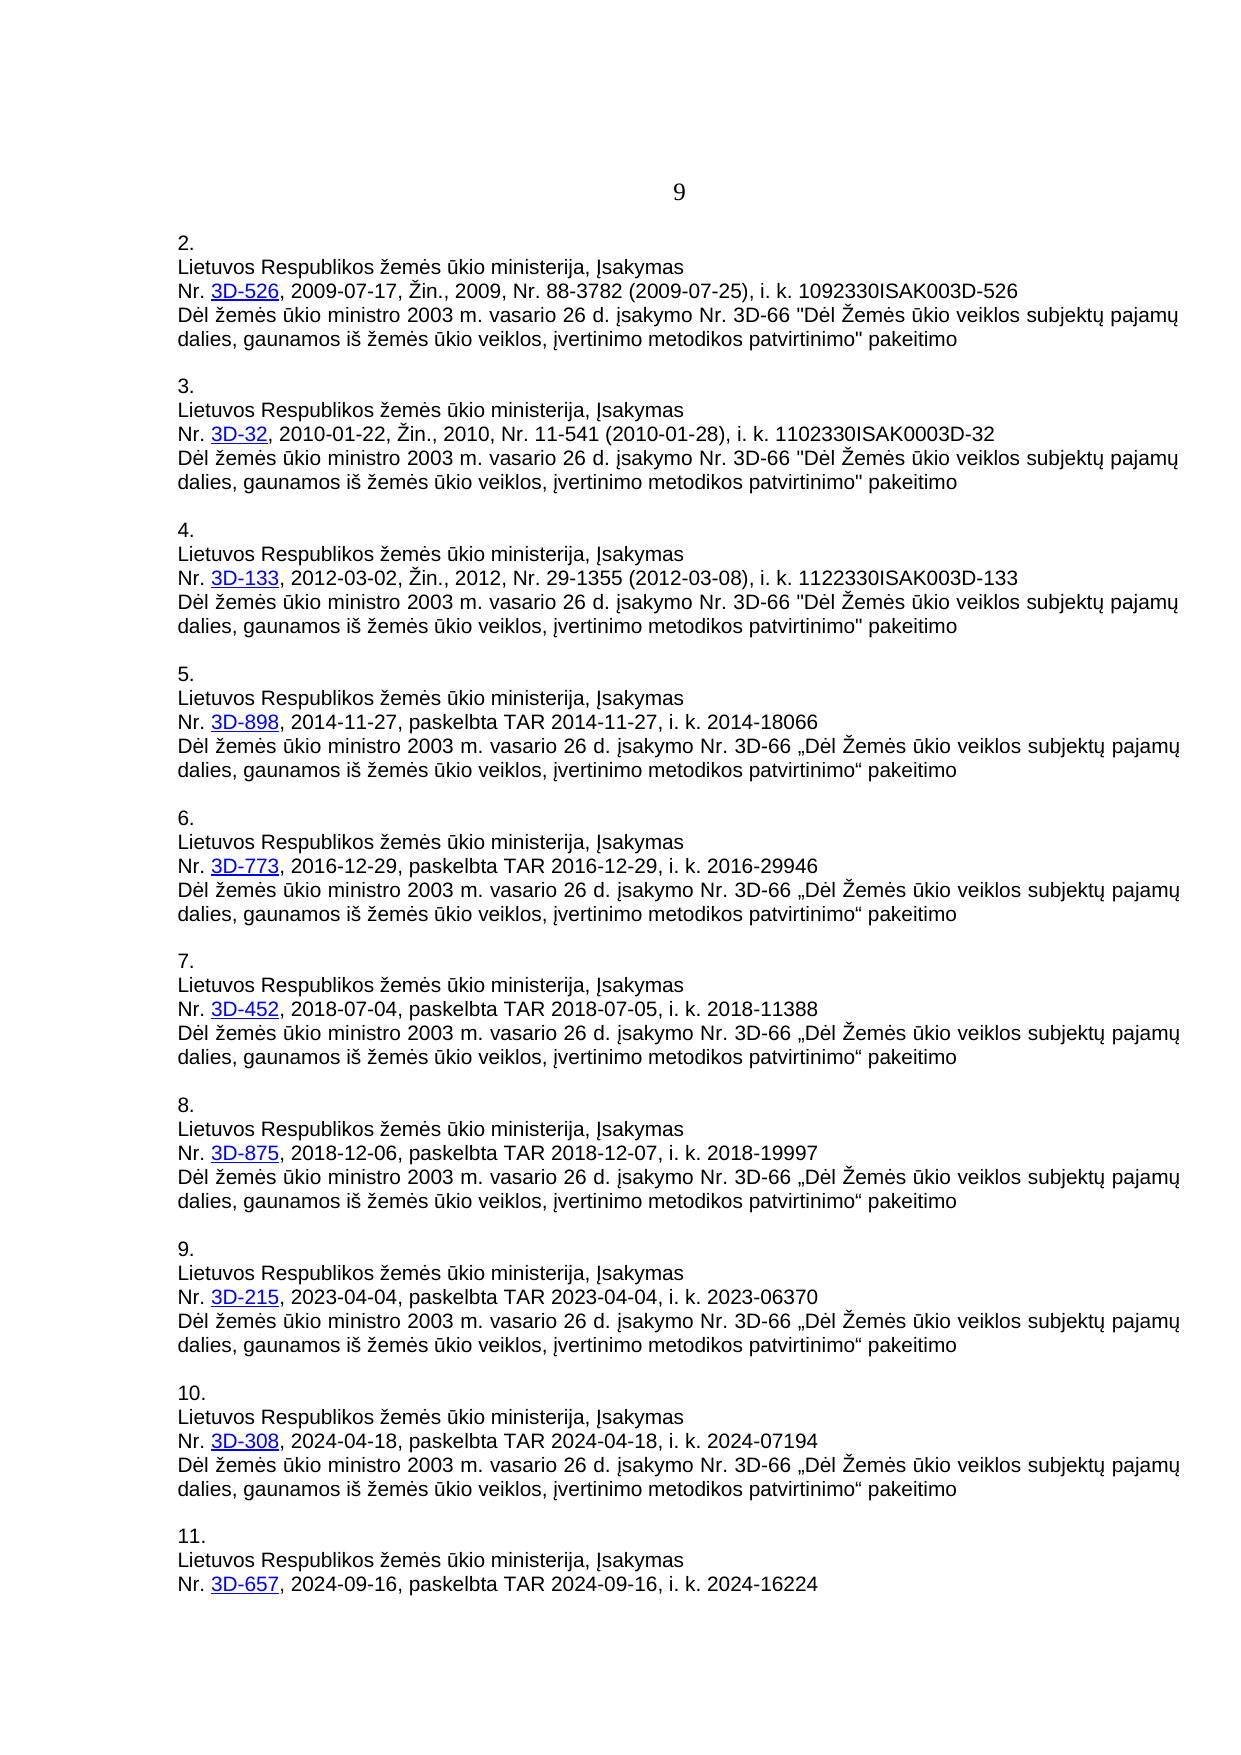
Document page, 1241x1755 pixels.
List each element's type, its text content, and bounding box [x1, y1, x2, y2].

text Nr. 3D-215, 2023-04-04, paskelbta TAR 2023-04-04, i. k. 2023-06370 [177, 1285, 1181, 1309]
text Dėl žemės ūkio ministro 2003 m. vasario 26 d. įsakymo Nr. 3D-66 "Dėl Žemės ūkio veiklos subjektų pajamų dalies, gaunamos iš žemės ūkio veiklos, įvertinimo metodikos patvirtinimo" pakeitimo [177, 590, 1181, 638]
text Nr. 3D-898, 2014-11-27, paskelbta TAR 2014-11-27, i. k. 2014-18066 [177, 710, 1181, 734]
text Dėl žemės ūkio ministro 2003 m. vasario 26 d. įsakymo Nr. 3D-66 „Dėl Žemės ūkio veiklos subjektų pajamų dalies, gaunamos iš žemės ūkio veiklos, įvertinimo metodikos patvirtinimo“ pakeitimo [177, 734, 1181, 782]
text Nr. 3D-526, 2009-07-17, Žin., 2009, Nr. 88-3782 (2009-07-25), i. k. 1092330ISAK003D-526 [177, 278, 1181, 302]
text Dėl žemės ūkio ministro 2003 m. vasario 26 d. įsakymo Nr. 3D-66 „Dėl Žemės ūkio veiklos subjektų pajamų dalies, gaunamos iš žemės ūkio veiklos, įvertinimo metodikos patvirtinimo“ pakeitimo [177, 1452, 1181, 1500]
text 6. [177, 806, 1181, 829]
text Lietuvos Respublikos žemės ūkio ministerija, Įsakymas [177, 973, 1181, 997]
text Lietuvos Respublikos žemės ūkio ministerija, Įsakymas [177, 542, 1181, 566]
text Dėl žemės ūkio ministro 2003 m. vasario 26 d. įsakymo Nr. 3D-66 "Dėl Žemės ūkio veiklos subjektų pajamų dalies, gaunamos iš žemės ūkio veiklos, įvertinimo metodikos patvirtinimo" pakeitimo [177, 446, 1181, 494]
text Lietuvos Respublikos žemės ūkio ministerija, Įsakymas [177, 398, 1181, 422]
text Lietuvos Respublikos žemės ūkio ministerija, Įsakymas [177, 1404, 1181, 1428]
text 8. [177, 1093, 1181, 1117]
text Dėl žemės ūkio ministro 2003 m. vasario 26 d. įsakymo Nr. 3D-66 „Dėl Žemės ūkio veiklos subjektų pajamų dalies, gaunamos iš žemės ūkio veiklos, įvertinimo metodikos patvirtinimo“ pakeitimo [177, 877, 1181, 925]
text Nr. 3D-773, 2016-12-29, paskelbta TAR 2016-12-29, i. k. 2016-29946 [177, 853, 1181, 877]
text Nr. 3D-32, 2010-01-22, Žin., 2010, Nr. 11-541 (2010-01-28), i. k. 1102330ISAK0003D-32 [177, 422, 1181, 446]
text Lietuvos Respublikos žemės ūkio ministerija, Įsakymas [177, 829, 1181, 853]
text 2. [177, 231, 1181, 254]
text 9. [177, 1237, 1181, 1261]
text Lietuvos Respublikos žemės ūkio ministerija, Įsakymas [177, 1261, 1181, 1285]
text Dėl žemės ūkio ministro 2003 m. vasario 26 d. įsakymo Nr. 3D-66 „Dėl Žemės ūkio veiklos subjektų pajamų dalies, gaunamos iš žemės ūkio veiklos, įvertinimo metodikos patvirtinimo“ pakeitimo [177, 1309, 1181, 1357]
text Lietuvos Respublikos žemės ūkio ministerija, Įsakymas [177, 254, 1181, 278]
text Lietuvos Respublikos žemės ūkio ministerija, Įsakymas [177, 686, 1181, 710]
text 11. [177, 1524, 1181, 1548]
text Nr. 3D-308, 2024-04-18, paskelbta TAR 2024-04-18, i. k. 2024-07194 [177, 1428, 1181, 1452]
text Nr. 3D-452, 2018-07-04, paskelbta TAR 2018-07-05, i. k. 2018-11388 [177, 997, 1181, 1021]
text 4. [177, 518, 1181, 542]
text Dėl žemės ūkio ministro 2003 m. vasario 26 d. įsakymo Nr. 3D-66 „Dėl Žemės ūkio veiklos subjektų pajamų dalies, gaunamos iš žemės ūkio veiklos, įvertinimo metodikos patvirtinimo“ pakeitimo [177, 1165, 1181, 1213]
text Lietuvos Respublikos žemės ūkio ministerija, Įsakymas [177, 1548, 1181, 1572]
text Nr. 3D-657, 2024-09-16, paskelbta TAR 2024-09-16, i. k. 2024-16224 [177, 1572, 1181, 1596]
text Nr. 3D-875, 2018-12-06, paskelbta TAR 2018-12-07, i. k. 2018-19997 [177, 1141, 1181, 1165]
text 5. [177, 662, 1181, 686]
text Lietuvos Respublikos žemės ūkio ministerija, Įsakymas [177, 1117, 1181, 1141]
text 3. [177, 374, 1181, 398]
text 7. [177, 949, 1181, 973]
text 10. [177, 1381, 1181, 1404]
text Dėl žemės ūkio ministro 2003 m. vasario 26 d. įsakymo Nr. 3D-66 "Dėl Žemės ūkio veiklos subjektų pajamų dalies, gaunamos iš žemės ūkio veiklos, įvertinimo metodikos patvirtinimo" pakeitimo [177, 302, 1181, 350]
text Dėl žemės ūkio ministro 2003 m. vasario 26 d. įsakymo Nr. 3D-66 „Dėl Žemės ūkio veiklos subjektų pajamų dalies, gaunamos iš žemės ūkio veiklos, įvertinimo metodikos patvirtinimo“ pakeitimo [177, 1021, 1181, 1069]
text Nr. 3D-133, 2012-03-02, Žin., 2012, Nr. 29-1355 (2012-03-08), i. k. 1122330ISAK003D-133 [177, 566, 1181, 590]
